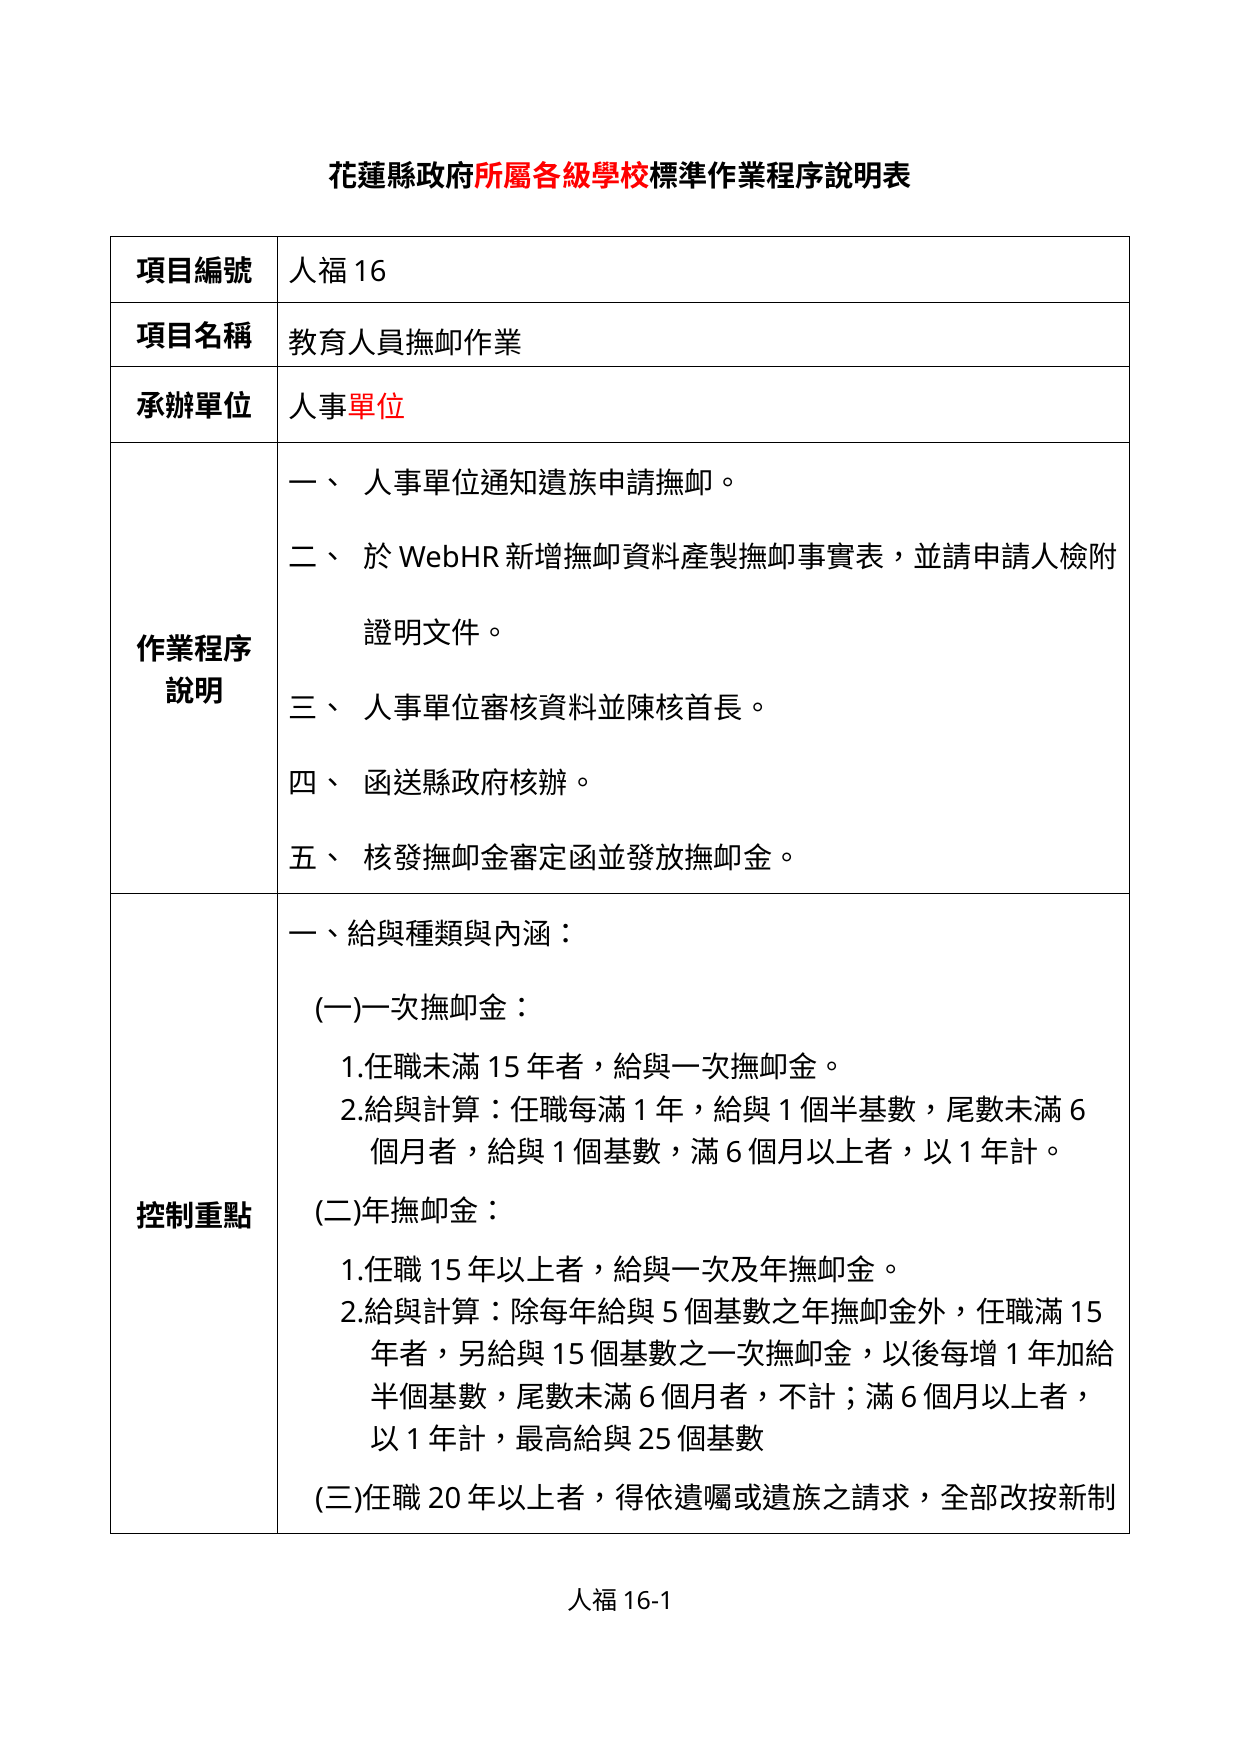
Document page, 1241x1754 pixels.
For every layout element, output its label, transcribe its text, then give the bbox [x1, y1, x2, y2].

text 花蓮縣政府所屬各級學校標準作業程序說明表 [187, 153, 1053, 194]
table_cell 一、給與種類與內涵： (一)一次撫卹金： 1.任職未滿15年者，給與一次撫卹金。 2.給與計算：任職每滿1年，給與1個半基數，尾數未滿 6個月者，給與1個基數，滿6個月以上者，以1年計。 (二)年撫卹金： 1.任職15年以上者，給與一次及年撫卹金。 2.給與計算：除每年給與5個基數之年撫卹金外，任職滿15年者，另給與15個基數之一次撫卹金，以後每增1年加給半個基數，尾數未滿6個月者，不計；滿6個月以上者，以1年計，最高給與25個基數 (三)任職20年以上者，得依遺囑或遺族之請求，全部改按新制 [278, 894, 1129, 1533]
table_cell 人事單位 [278, 367, 1129, 442]
table_header 人福16 [278, 237, 1129, 302]
table_cell 控制重點 [111, 894, 277, 1533]
table_cell 教育人員撫卹作業 [278, 303, 1129, 366]
table_header 項目編號 [111, 237, 277, 302]
table_cell 承辦單位 [111, 367, 277, 442]
table_cell 人事單位通知遺族申請撫卹。 於WebHR新增撫卹資料產製撫卹事實表，並請申請人檢附證明文件。 人事單位審核資料並陳核首長。 函送縣政府核辦。 核發撫卹金審定函並發放撫卹金。 [278, 443, 1129, 893]
table_cell 作業程序說明 [111, 443, 277, 893]
table_cell 項目名稱 [111, 303, 277, 366]
